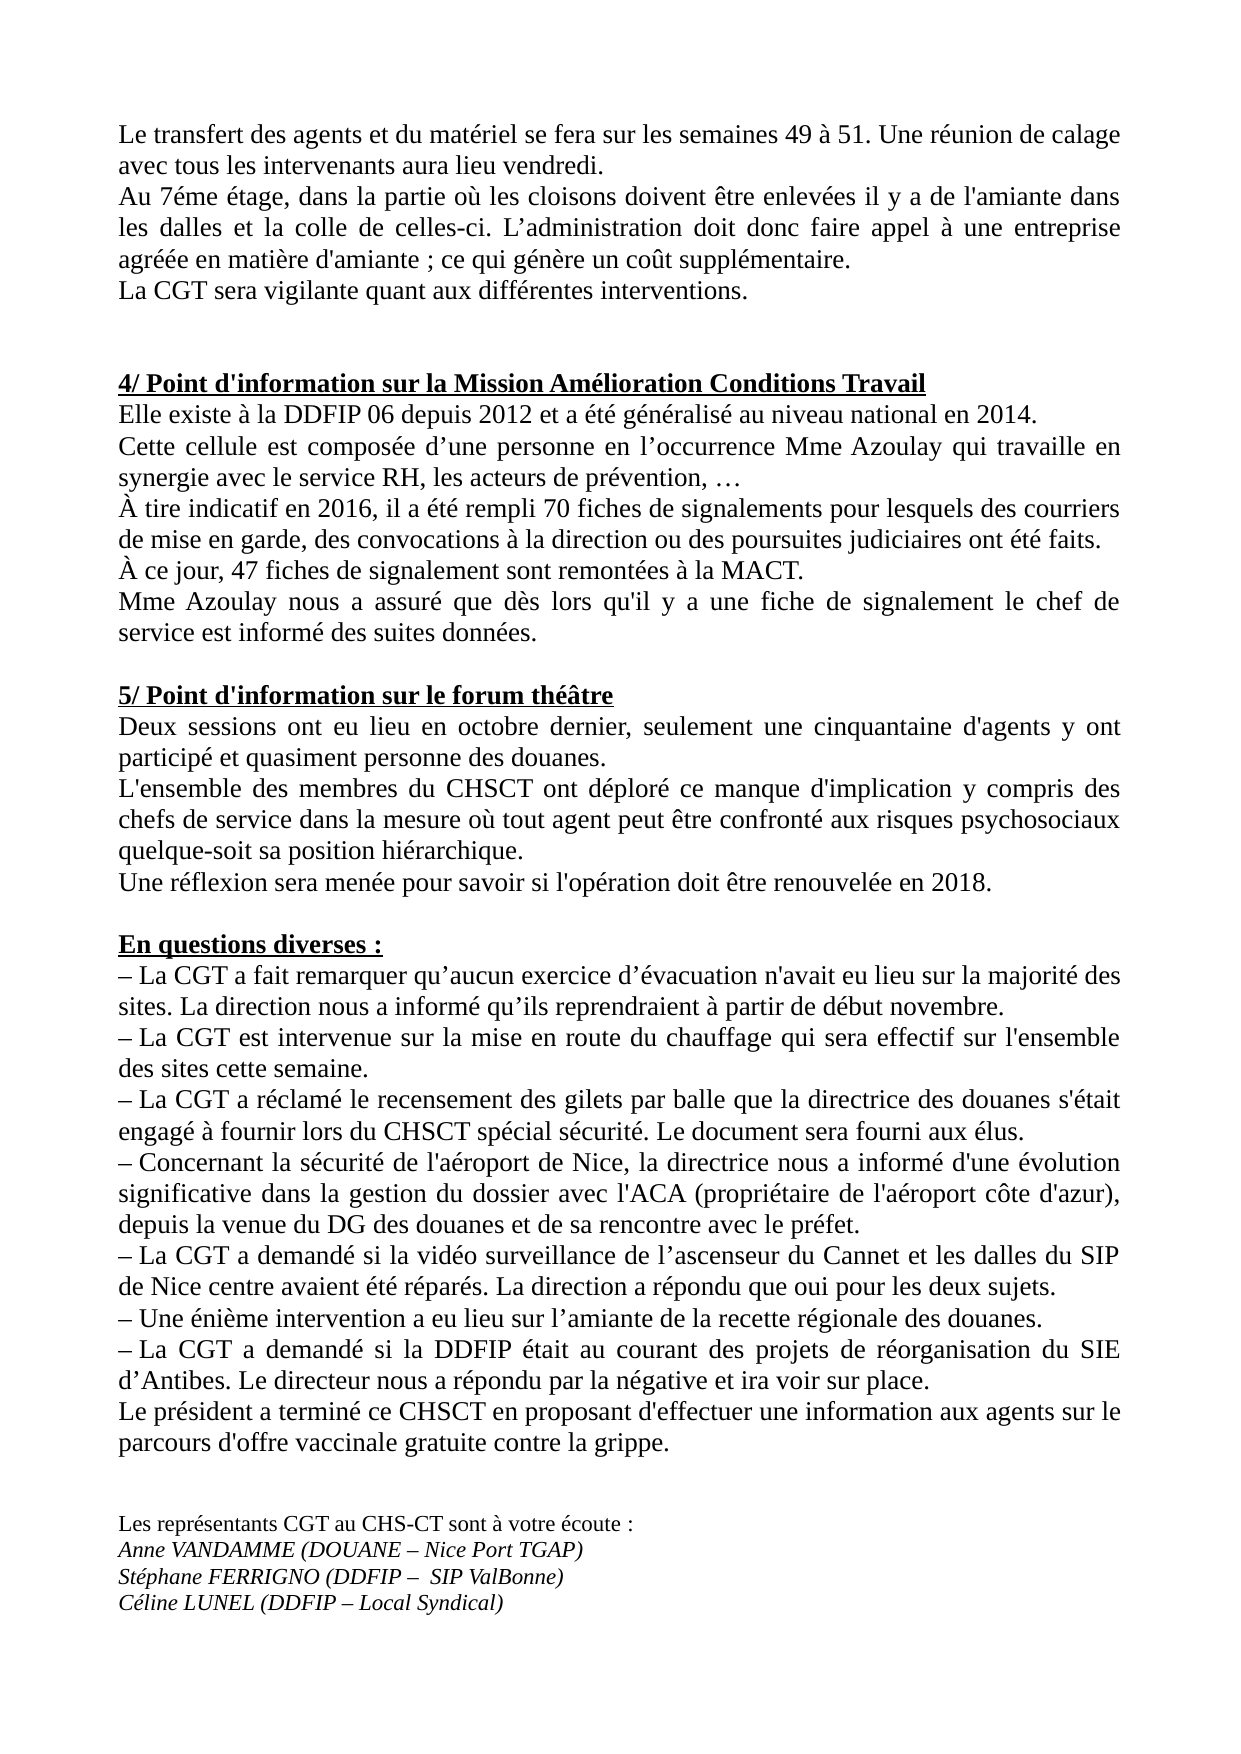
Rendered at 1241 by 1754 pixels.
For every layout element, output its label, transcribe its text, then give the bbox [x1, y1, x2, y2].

text Au 7éme étage, dans la partie où les cloisons doivent être enlevées il y a de l'amiante dans les dalles et la colle de celles-ci. L’administration doit donc faire appel à une entreprise agréée en matière d'amiante ; ce qui génère un coût supplémentaire. [118, 180, 1122, 274]
text – La CGT a fait remarquer qu’aucun exercice d’évacuation n'avait eu lieu sur la majorité des sites. La direction nous a informé qu’ils reprendraient à partir de début novembre. [118, 959, 1122, 1021]
text 5/ Point d'information sur le forum théâtre [118, 679, 1122, 710]
text – La CGT a demandé si la DDFIP était au courant des projets de réorganisation du SIE d’Antibes. Le directeur nous a répondu par la négative et ira voir sur place. [118, 1333, 1122, 1395]
text L'ensemble des membres du CHSCT ont déploré ce manque d'implication y compris des chefs de service dans la mesure où tout agent peut être confronté aux risques psychosociaux quelque-soit sa position hiérarchique. [118, 772, 1122, 866]
text Stéphane FERRIGNO (DDFIP – SIP ValBonne) [118, 1563, 1122, 1589]
text Deux sessions ont eu lieu en octobre dernier, seulement une cinquantaine d'agents y ont participé et quasiment personne des douanes. [118, 710, 1122, 772]
text Les représentants CGT au CHS-CT sont à votre écoute : [118, 1510, 1122, 1536]
text Une réflexion sera menée pour savoir si l'opération doit être renouvelée en 2018. [118, 866, 1122, 897]
text Céline LUNEL (DDFIP – Local Syndical) [118, 1589, 1122, 1616]
text 4/ Point d'information sur la Mission Amélioration Conditions Travail [118, 367, 1122, 398]
text En questions diverses : [118, 928, 1122, 959]
text Le transfert des agents et du matériel se fera sur les semaines 49 à 51. Une réunion de calage avec tous les intervenants aura lieu vendredi. [118, 118, 1122, 180]
text Le président a terminé ce CHSCT en proposant d'effectuer une information aux agents sur le parcours d'offre vaccinale gratuite contre la grippe. [118, 1395, 1122, 1457]
text – La CGT a demandé si la vidéo surveillance de l’ascenseur du Cannet et les dalles du SIP de Nice centre avaient été réparés. La direction a répondu que oui pour les deux sujets. [118, 1239, 1122, 1302]
text Elle existe à la DDFIP 06 depuis 2012 et a été généralisé au niveau national en 2014. [118, 398, 1122, 429]
text – La CGT est intervenue sur la mise en route du chauffage qui sera effectif sur l'ensemble des sites cette semaine. [118, 1021, 1122, 1084]
text Mme Azoulay nous a assuré que dès lors qu'il y a une fiche de signalement le chef de service est informé des suites données. [118, 585, 1122, 648]
text – Concernant la sécurité de l'aéroport de Nice, la directrice nous a informé d'une évolution significative dans la gestion du dossier avec l'ACA (propriétaire de l'aéroport côte d'azur), depuis la venue du DG des douanes et de sa rencontre avec le préfet. [118, 1146, 1122, 1239]
text – La CGT a réclamé le recensement des gilets par balle que la directrice des douanes s'était engagé à fournir lors du CHSCT spécial sécurité. Le document sera fourni aux élus. [118, 1084, 1122, 1146]
text À tire indicatif en 2016, il a été rempli 70 fiches de signalements pour lesquels des courriers de mise en garde, des convocations à la direction ou des poursuites judiciaires ont été faits. [118, 492, 1122, 554]
text Anne VANDAMME (DOUANE – Nice Port TGAP) [118, 1536, 1122, 1563]
text La CGT sera vigilante quant aux différentes interventions. [118, 274, 1122, 305]
text – Une énième intervention a eu lieu sur l’amiante de la recette régionale des douanes. [118, 1302, 1122, 1333]
text Cette cellule est composée d’une personne en l’occurrence Mme Azoulay qui travaille en synergie avec le service RH, les acteurs de prévention, … [118, 429, 1122, 492]
text À ce jour, 47 fiches de signalement sont remontées à la MACT. [118, 554, 1122, 585]
